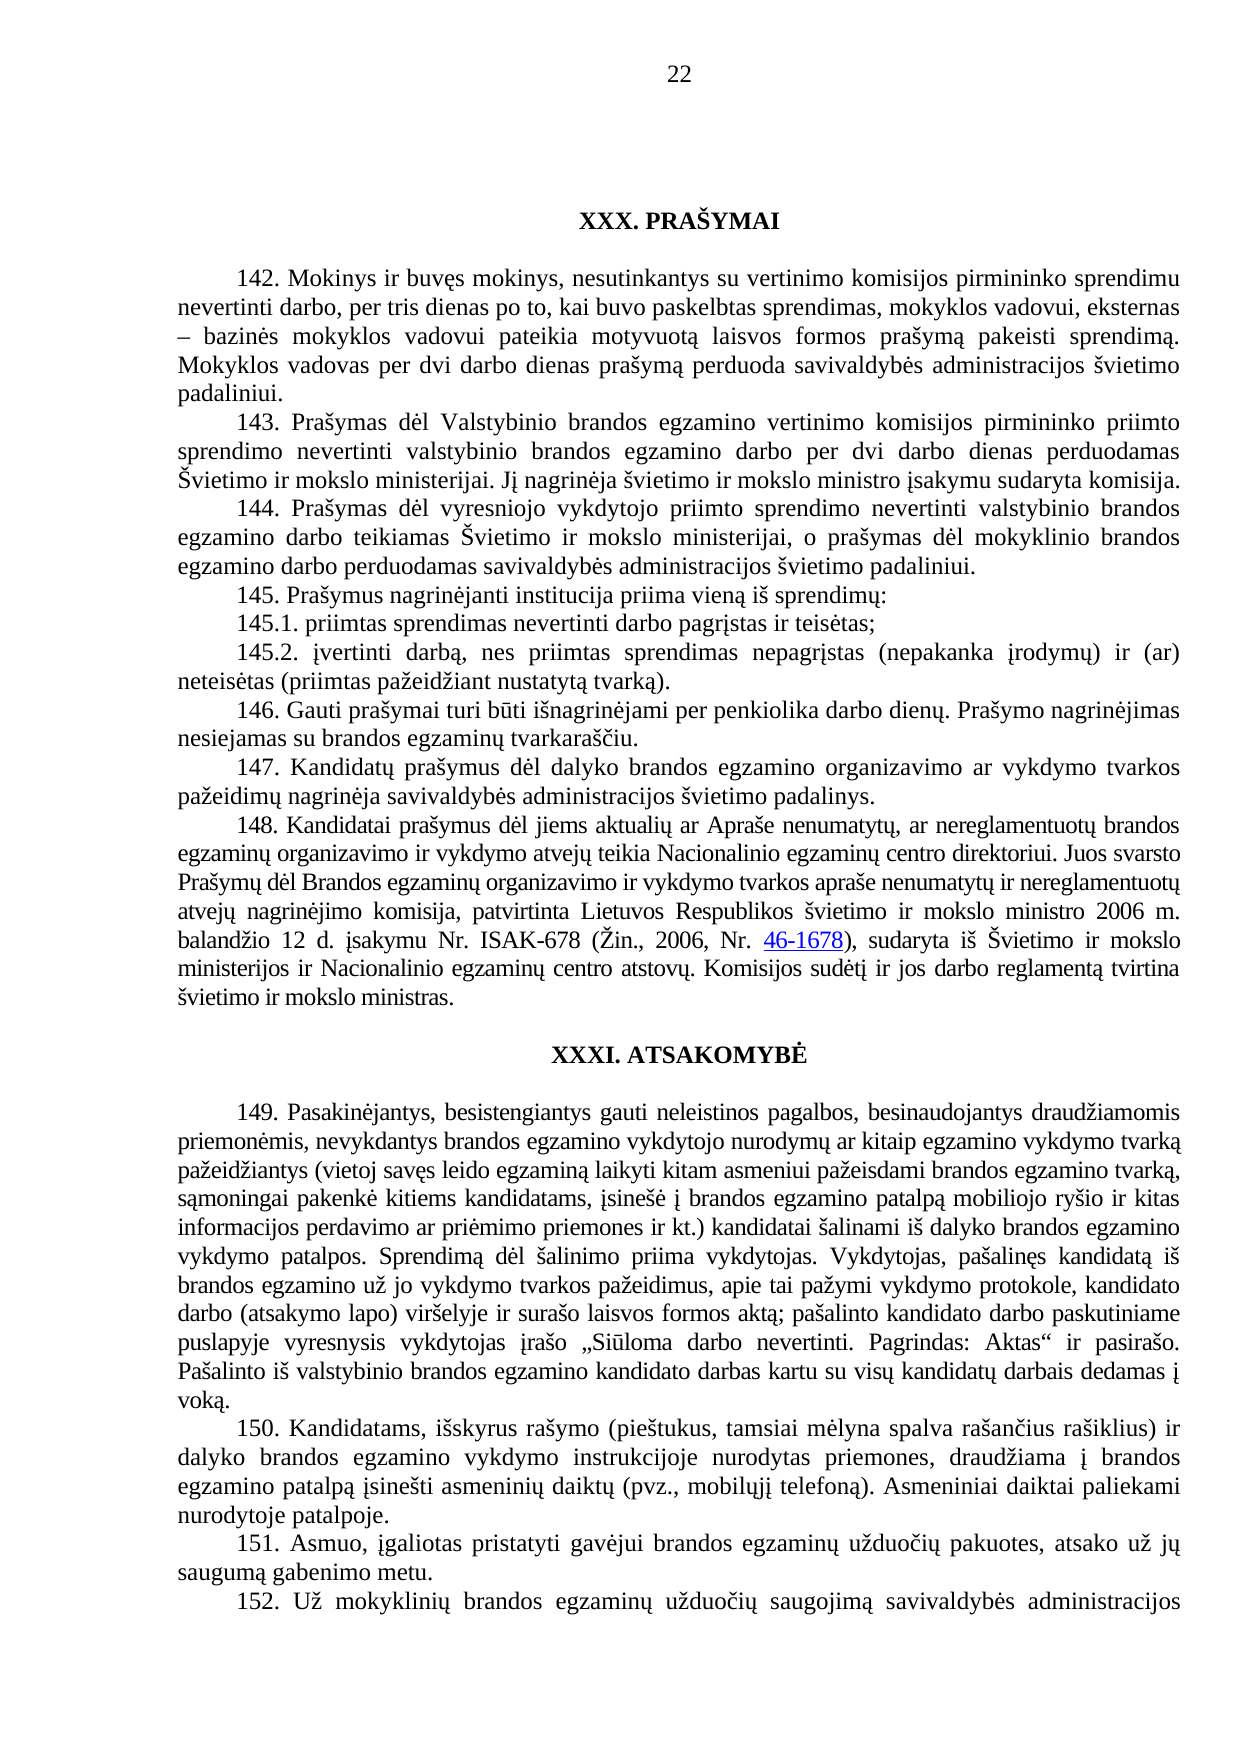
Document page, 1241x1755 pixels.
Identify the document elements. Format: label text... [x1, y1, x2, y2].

text 142. Mokinys ir buvęs mokinys, nesutinkantys su vertinimo komisijos pirmininko sprendimu nevertinti darbo, per tris dienas po to, kai buvo paskelbtas sprendimas, mokyklos vadovui, eksternas – bazinės mokyklos vadovui pateikia motyvuotą laisvos formos prašymą pakeisti sprendimą. Mokyklos vadovas per dvi darbo dienas prašymą perduoda savivaldybės administracijos švietimo padaliniui. [177, 263, 1181, 407]
text 148. Kandidatai prašymus dėl jiems aktualių ar Apraše nenumatytų, ar nereglamentuotų brandos egzaminų organizavimo ir vykdymo atvejų teikia Nacionalinio egzaminų centro direktoriui. Juos svarsto Prašymų dėl Brandos egzaminų organizavimo ir vykdymo tvarkos apraše nenumatytų ir nereglamentuotų atvejų nagrinėjimo komisija, patvirtinta Lietuvos Respublikos švietimo ir mokslo ministro 2006 m. balandžio 12 d. įsakymu Nr. ISAK-678 (Žin., 2006, Nr. 46-1678), sudaryta iš Švietimo ir mokslo ministerijos ir Nacionalinio egzaminų centro atstovų. Komisijos sudėtį ir jos darbo reglamentą tvirtina švietimo ir mokslo ministras. [177, 810, 1181, 1011]
text 144. Prašymas dėl vyresniojo vykdytojo priimto sprendimo nevertinti valstybinio brandos egzamino darbo teikiamas Švietimo ir mokslo ministerijai, o prašymas dėl mokyklinio brandos egzamino darbo perduodamas savivaldybės administracijos švietimo padaliniui. [177, 493, 1181, 580]
text 149. Pasakinėjantys, besistengiantys gauti neleistinos pagalbos, besinaudojantys draudžiamomis priemonėmis, nevykdantys brandos egzamino vykdytojo nurodymų ar kitaip egzamino vykdymo tvarką pažeidžiantys (vietoj savęs leido egzaminą laikyti kitam asmeniui pažeisdami brandos egzamino tvarką, sąmoningai pakenkė kitiems kandidatams, įsinešė į brandos egzamino patalpą mobiliojo ryšio ir kitas informacijos perdavimo ar priėmimo priemones ir kt.) kandidatai šalinami iš dalyko brandos egzamino vykdymo patalpos. Sprendimą dėl šalinimo priima vykdytojas. Vykdytojas, pašalinęs kandidatą iš brandos egzamino už jo vykdymo tvarkos pažeidimus, apie tai pažymi vykdymo protokole, kandidato darbo (atsakymo lapo) viršelyje ir surašo laisvos formos aktą; pašalinto kandidato darbo paskutiniame puslapyje vyresnysis vykdytojas įrašo „Siūloma darbo nevertinti. Pagrindas: Aktas“ ir pasirašo. Pašalinto iš valstybinio brandos egzamino kandidato darbas kartu su visų kandidatų darbais dedamas į voką. [177, 1097, 1181, 1413]
text XXXI. ATSAKOMYBĖ [177, 1040, 1181, 1068]
text 145.1. priimtas sprendimas nevertinti darbo pagrįstas ir teisėtas; [177, 608, 1181, 637]
text 151. Asmuo, įgaliotas pristatyti gavėjui brandos egzaminų užduočių pakuotes, atsako už jų saugumą gabenimo metu. [177, 1528, 1181, 1586]
text 145. Prašymus nagrinėjanti institucija priima vieną iš sprendimų: [177, 580, 1181, 608]
text 152. Už mokyklinių brandos egzaminų užduočių saugojimą savivaldybės administracijos [177, 1586, 1181, 1615]
text 146. Gauti prašymai turi būti išnagrinėjami per penkiolika darbo dienų. Prašymo nagrinėjimas nesiejamas su brandos egzaminų tvarkaraščiu. [177, 695, 1181, 752]
text 143. Prašymas dėl Valstybinio brandos egzamino vertinimo komisijos pirmininko priimto sprendimo nevertinti valstybinio brandos egzamino darbo per dvi darbo dienas perduodamas Švietimo ir mokslo ministerijai. Jį nagrinėja švietimo ir mokslo ministro įsakymu sudaryta komisija. [177, 407, 1181, 493]
text XXX. PRAŠYMAI [177, 206, 1181, 235]
text 150. Kandidatams, išskyrus rašymo (pieštukus, tamsiai mėlyna spalva rašančius rašiklius) ir dalyko brandos egzamino vykdymo instrukcijoje nurodytas priemones, draudžiama į brandos egzamino patalpą įsinešti asmeninių daiktų (pvz., mobilųjį telefoną). Asmeniniai daiktai paliekami nurodytoje patalpoje. [177, 1413, 1181, 1528]
text 147. Kandidatų prašymus dėl dalyko brandos egzamino organizavimo ar vykdymo tvarkos pažeidimų nagrinėja savivaldybės administracijos švietimo padalinys. [177, 752, 1181, 810]
text 145.2. įvertinti darbą, nes priimtas sprendimas nepagrįstas (nepakanka įrodymų) ir (ar) neteisėtas (priimtas pažeidžiant nustatytą tvarką). [177, 637, 1181, 695]
